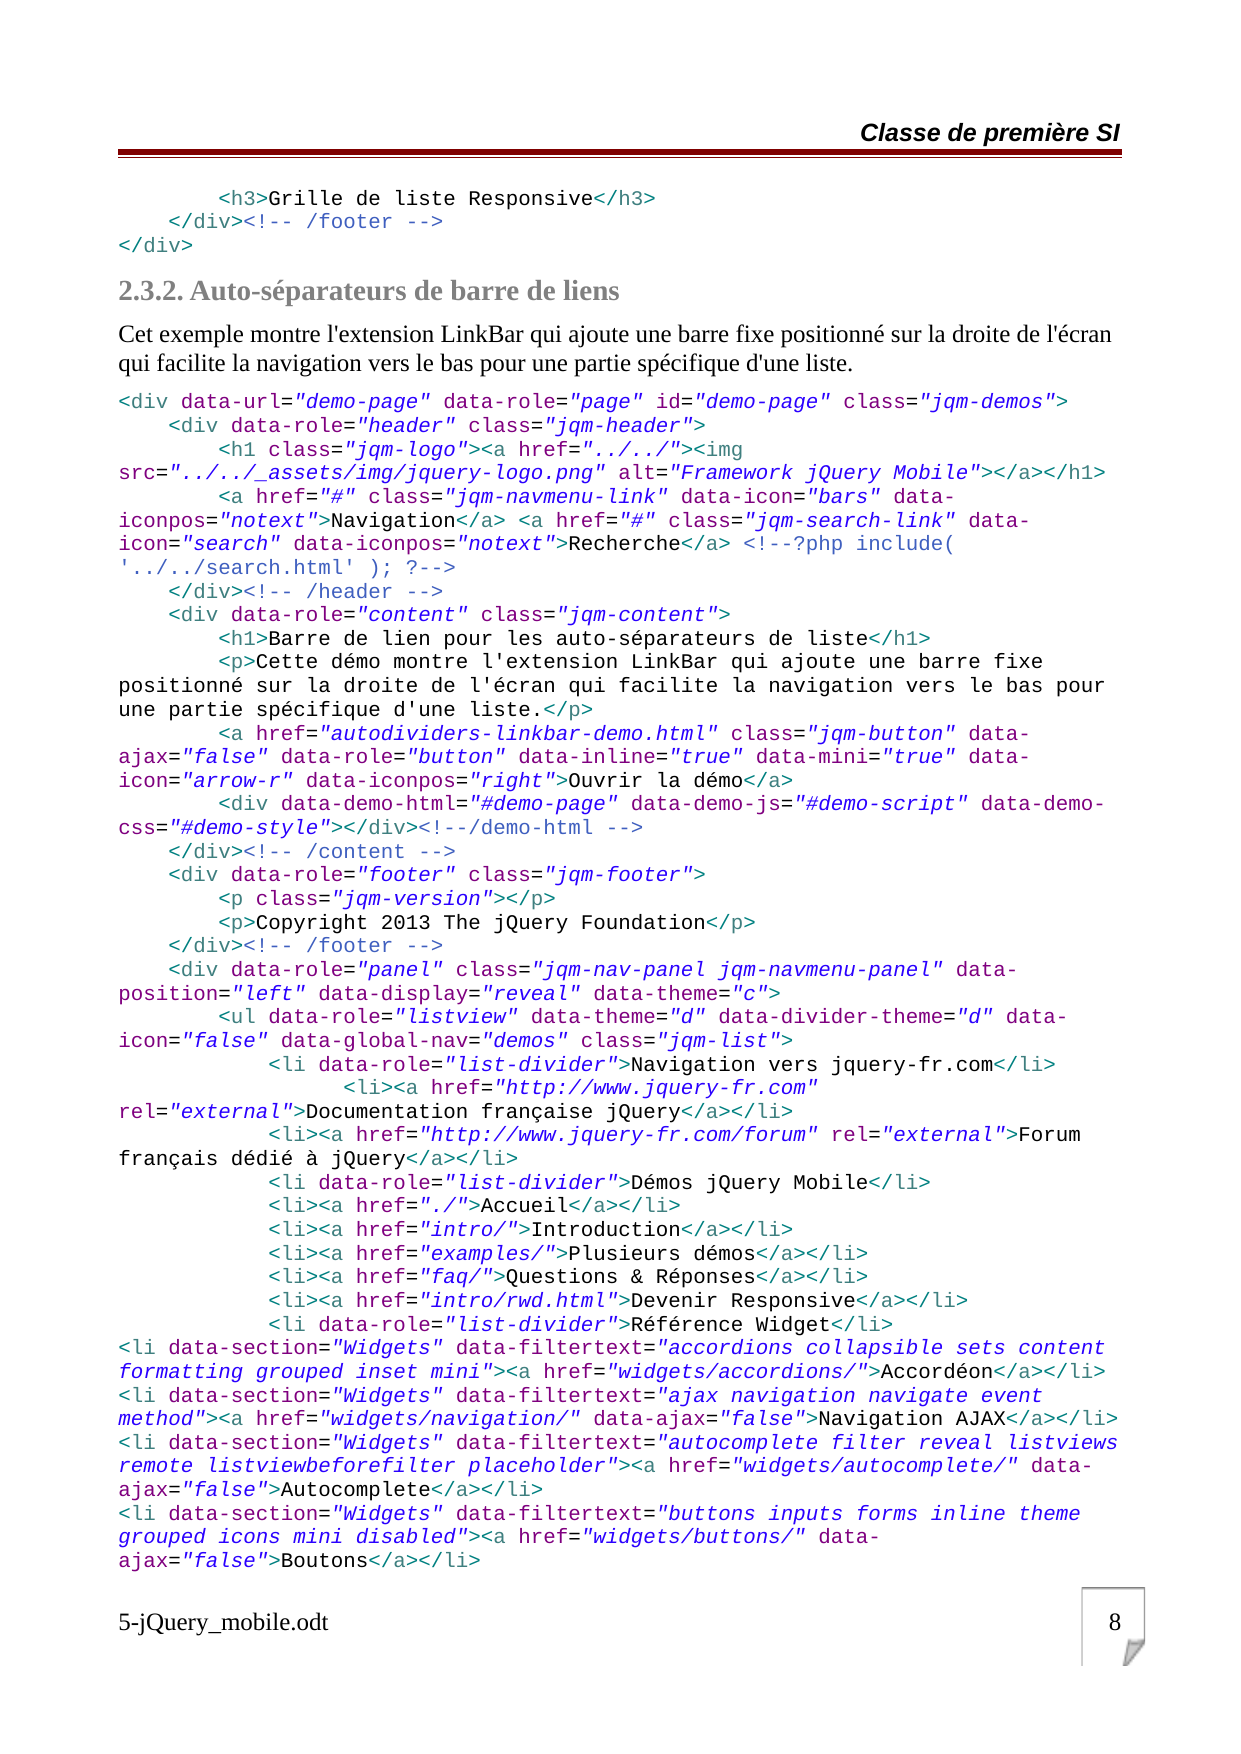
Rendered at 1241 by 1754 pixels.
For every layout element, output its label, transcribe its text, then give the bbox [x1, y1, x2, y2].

text <a href="#" class="jqm-navmenu-link" data-icon="bars" data-iconpos="notext">Navigation</a> <a href="#" class="jqm-search-link" data-icon="search" data-iconpos="notext">Recherche</a> <!--?php include( '../../search.html' ); ?--> [118, 486, 1122, 581]
text Cet exemple montre l'extension LinkBar qui ajoute une barre fixe positionné sur la droite de l'écran qui facilite la navigation vers le bas pour une partie spécifique d'une liste. [118, 319, 1122, 377]
text </div><!-- /footer --> [118, 211, 1122, 235]
text </div><!-- /footer --> [118, 935, 1122, 959]
text <li><a href="./">Accueil</a></li> [118, 1195, 1122, 1219]
text </div><!-- /content --> [118, 841, 1122, 864]
text <h1>Barre de lien pour les auto-séparateurs de liste</h1> [118, 628, 1122, 652]
text <p>Cette démo montre l'extension LinkBar qui ajoute une barre fixe positionné sur la droite de l'écran qui facilite la navigation vers le bas pour une partie spécifique d'une liste.</p> [118, 652, 1122, 722]
text <li data-role="list-divider">Référence Widget</li> [118, 1314, 1122, 1337]
text <li><a href="intro/">Introduction</a></li> [118, 1219, 1122, 1243]
text <li data-role="list-divider">Démos jQuery Mobile</li> [118, 1172, 1122, 1195]
text <p class="jqm-version"></p> [118, 888, 1122, 912]
subtitle 2.3.2. Auto-séparateurs de barre de liens [118, 273, 1122, 307]
text <div data-role="panel" class="jqm-nav-panel jqm-navmenu-panel" data-position="left" data-display="reveal" data-theme="c"> [118, 959, 1122, 1006]
text <a href="autodividers-linkbar-demo.html" class="jqm-button" data-ajax="false" data-role="button" data-inline="true" data-mini="true" data-icon="arrow-r" data-iconpos="right">Ouvrir la démo</a> [118, 722, 1122, 793]
text </div> [118, 235, 1122, 259]
text <li data-section="Widgets" data-filtertext="buttons inputs forms inline theme grouped icons mini disabled"><a href="widgets/buttons/" data-ajax="false">Boutons</a></li> [118, 1503, 1122, 1574]
text <li><a href="http://www.jquery-fr.com/forum" rel="external">Forum français dédié à jQuery</a></li> [118, 1124, 1122, 1172]
text <div data-role="content" class="jqm-content"> [118, 604, 1122, 628]
text <p>Copyright 2013 The jQuery Foundation</p> [118, 912, 1122, 935]
text <div data-role="header" class="jqm-header"> [118, 415, 1122, 439]
text </div><!-- /header --> [118, 581, 1122, 604]
text <li data-role="list-divider">Navigation vers jquery-fr.com</li> [118, 1053, 1122, 1077]
text <h1 class="jqm-logo"><a href="../../"><img src="../../_assets/img/jquery-logo.png" alt="Framework jQuery Mobile"></a></h1> [118, 439, 1122, 486]
text <li><a href="intro/rwd.html">Devenir Responsive</a></li> [118, 1290, 1122, 1314]
text <li data-section="Widgets" data-filtertext="accordions collapsible sets content formatting grouped inset mini"><a href="widgets/accordions/">Accordéon</a></li> [118, 1337, 1122, 1384]
text <ul data-role="listview" data-theme="d" data-divider-theme="d" data-icon="false" data-global-nav="demos" class="jqm-list"> [118, 1006, 1122, 1053]
text <div data-demo-html="#demo-page" data-demo-js="#demo-script" data-demo-css="#demo-style"></div><!--/demo-html --> [118, 793, 1122, 841]
text <li><a href="http://www.jquery-fr.com" rel="external">Documentation française jQuery</a></li> [118, 1077, 1122, 1124]
text <div data-url="demo-page" data-role="page" id="demo-page" class="jqm-demos"> [118, 391, 1122, 415]
text <li data-section="Widgets" data-filtertext="ajax navigation navigate event method"><a href="widgets/navigation/" data-ajax="false">Navigation AJAX</a></li> [118, 1384, 1122, 1432]
text <li><a href="faq/">Questions & Réponses</a></li> [118, 1266, 1122, 1290]
text <li><a href="examples/">Plusieurs démos</a></li> [118, 1243, 1122, 1266]
text <li data-section="Widgets" data-filtertext="autocomplete filter reveal listviews remote listviewbeforefilter placeholder"><a href="widgets/autocomplete/" data-ajax="false">Autocomplete</a></li> [118, 1432, 1122, 1503]
text <h3>Grille de liste Responsive</h3> [118, 188, 1122, 211]
text <div data-role="footer" class="jqm-footer"> [118, 864, 1122, 888]
